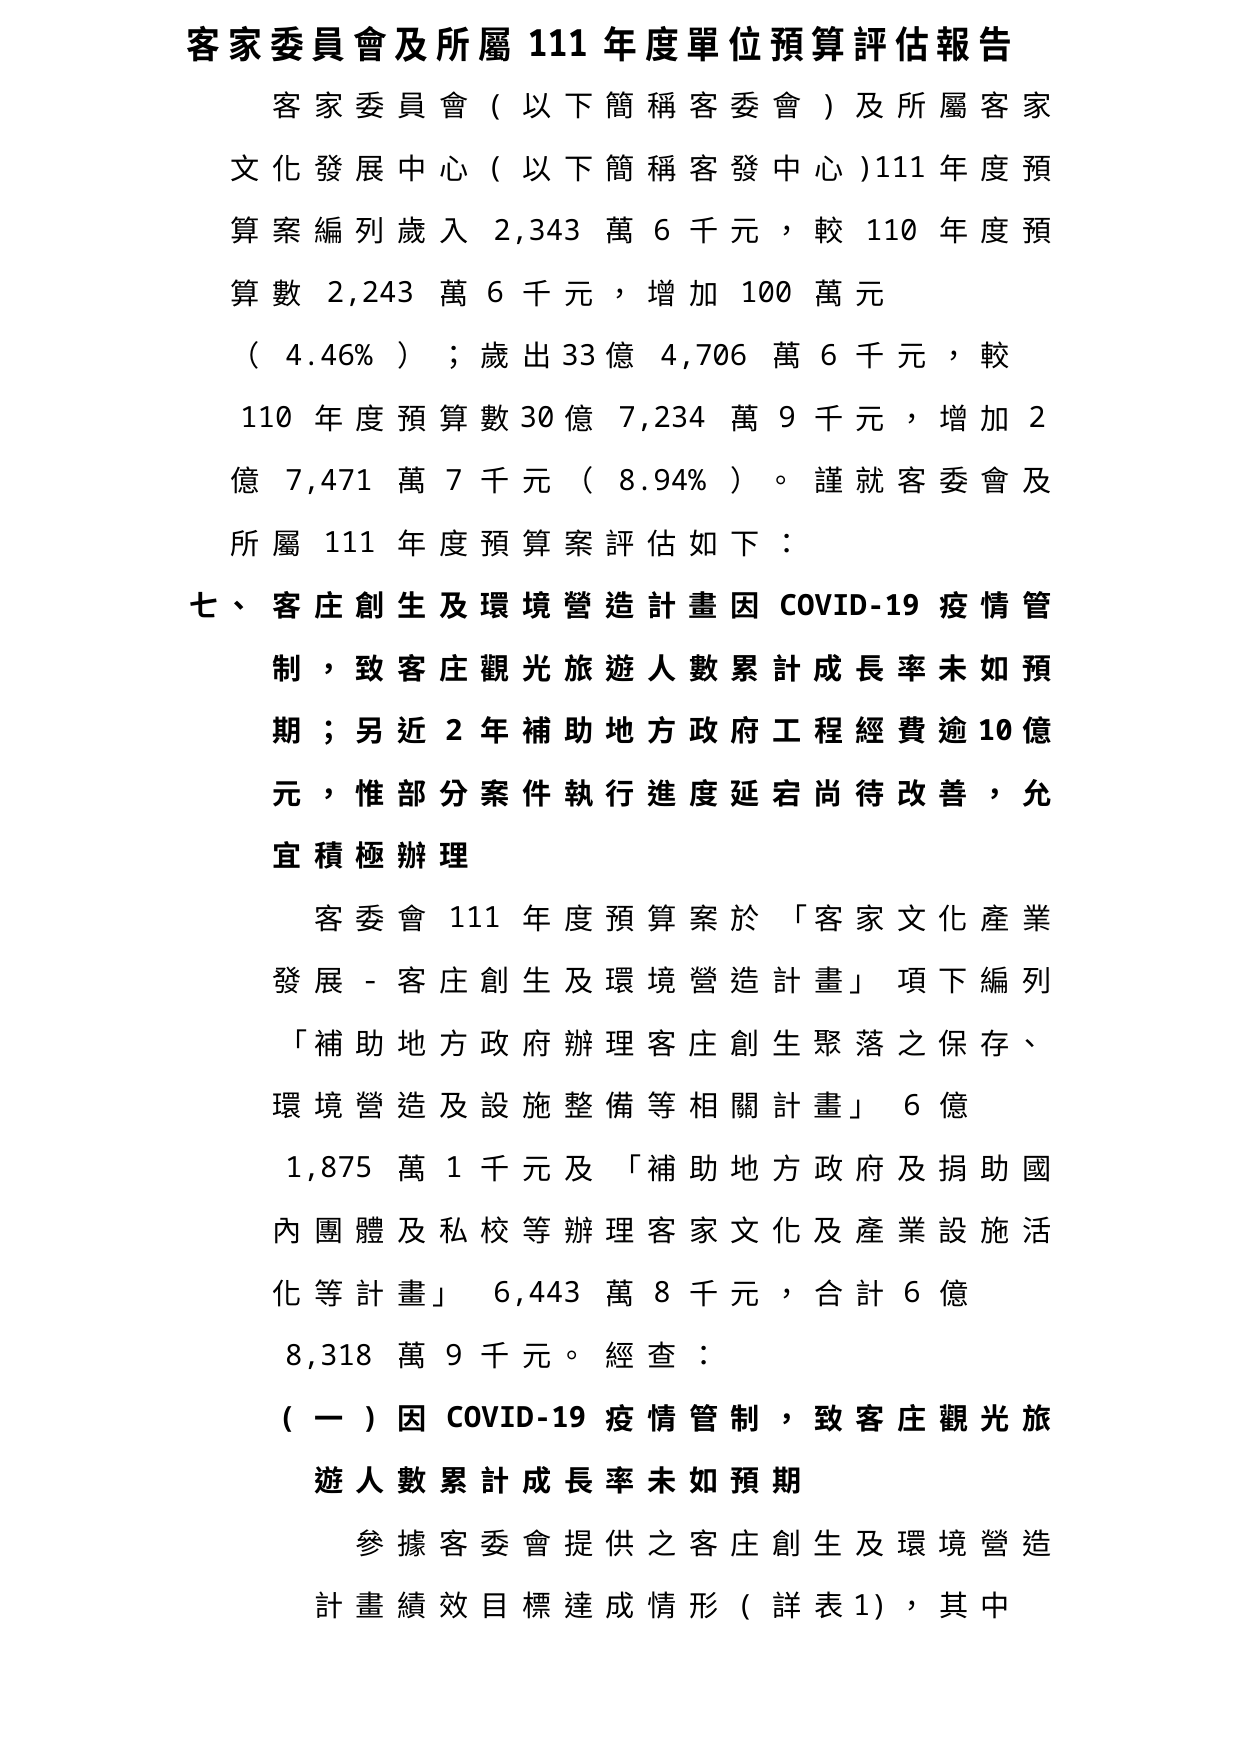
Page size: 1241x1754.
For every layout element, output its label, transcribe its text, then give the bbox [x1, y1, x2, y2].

text (一)因COVID-19疫情管制，致客庄觀光旅遊人數累計成長率未如預期 [242, 1375, 1058, 1500]
text 參據客委會提供之客庄創生及環境營造計畫績效目標達成情形(詳表1)，其中 [271, 1500, 1058, 1625]
text 客家委員會及所屬111年度單位預算評估報告 [183, 0, 1058, 62]
text 客委會111年度預算案於「客家文化產業發展-客庄創生及環境營造計畫」項下編列「補助地方政府辦理客庄創生聚落之保存、環境營造及設施整備等相關計畫」6億1,875萬1千元及「補助地方政府及捐助國內團體及私校等辦理客家文化及產業設施活化等計畫」6,443萬8千元，合計6億8,318萬9千元。經查： [242, 875, 1058, 1375]
text 客家委員會(以下簡稱客委會)及所屬客家文化發展中心(以下簡稱客發中心)111年度預算案編列歲入2,343萬6千元，較110年度預算數2,243萬6千元，增加100萬元（4.46%）；歲出33億4,706萬6千元，較110年度預算數30億7,234萬9千元，增加2億7,471萬7千元（8.94%）。謹就客委會及所屬111年度預算案評估如下： [185, 62, 1058, 562]
text 七、客庄創生及環境營造計畫因COVID-19疫情管制，致客庄觀光旅遊人數累計成長率未如預期；另近2年補助地方政府工程經費逾10億元，惟部分案件執行進度延宕尚待改善，允宜積極辦理 [183, 562, 1058, 875]
